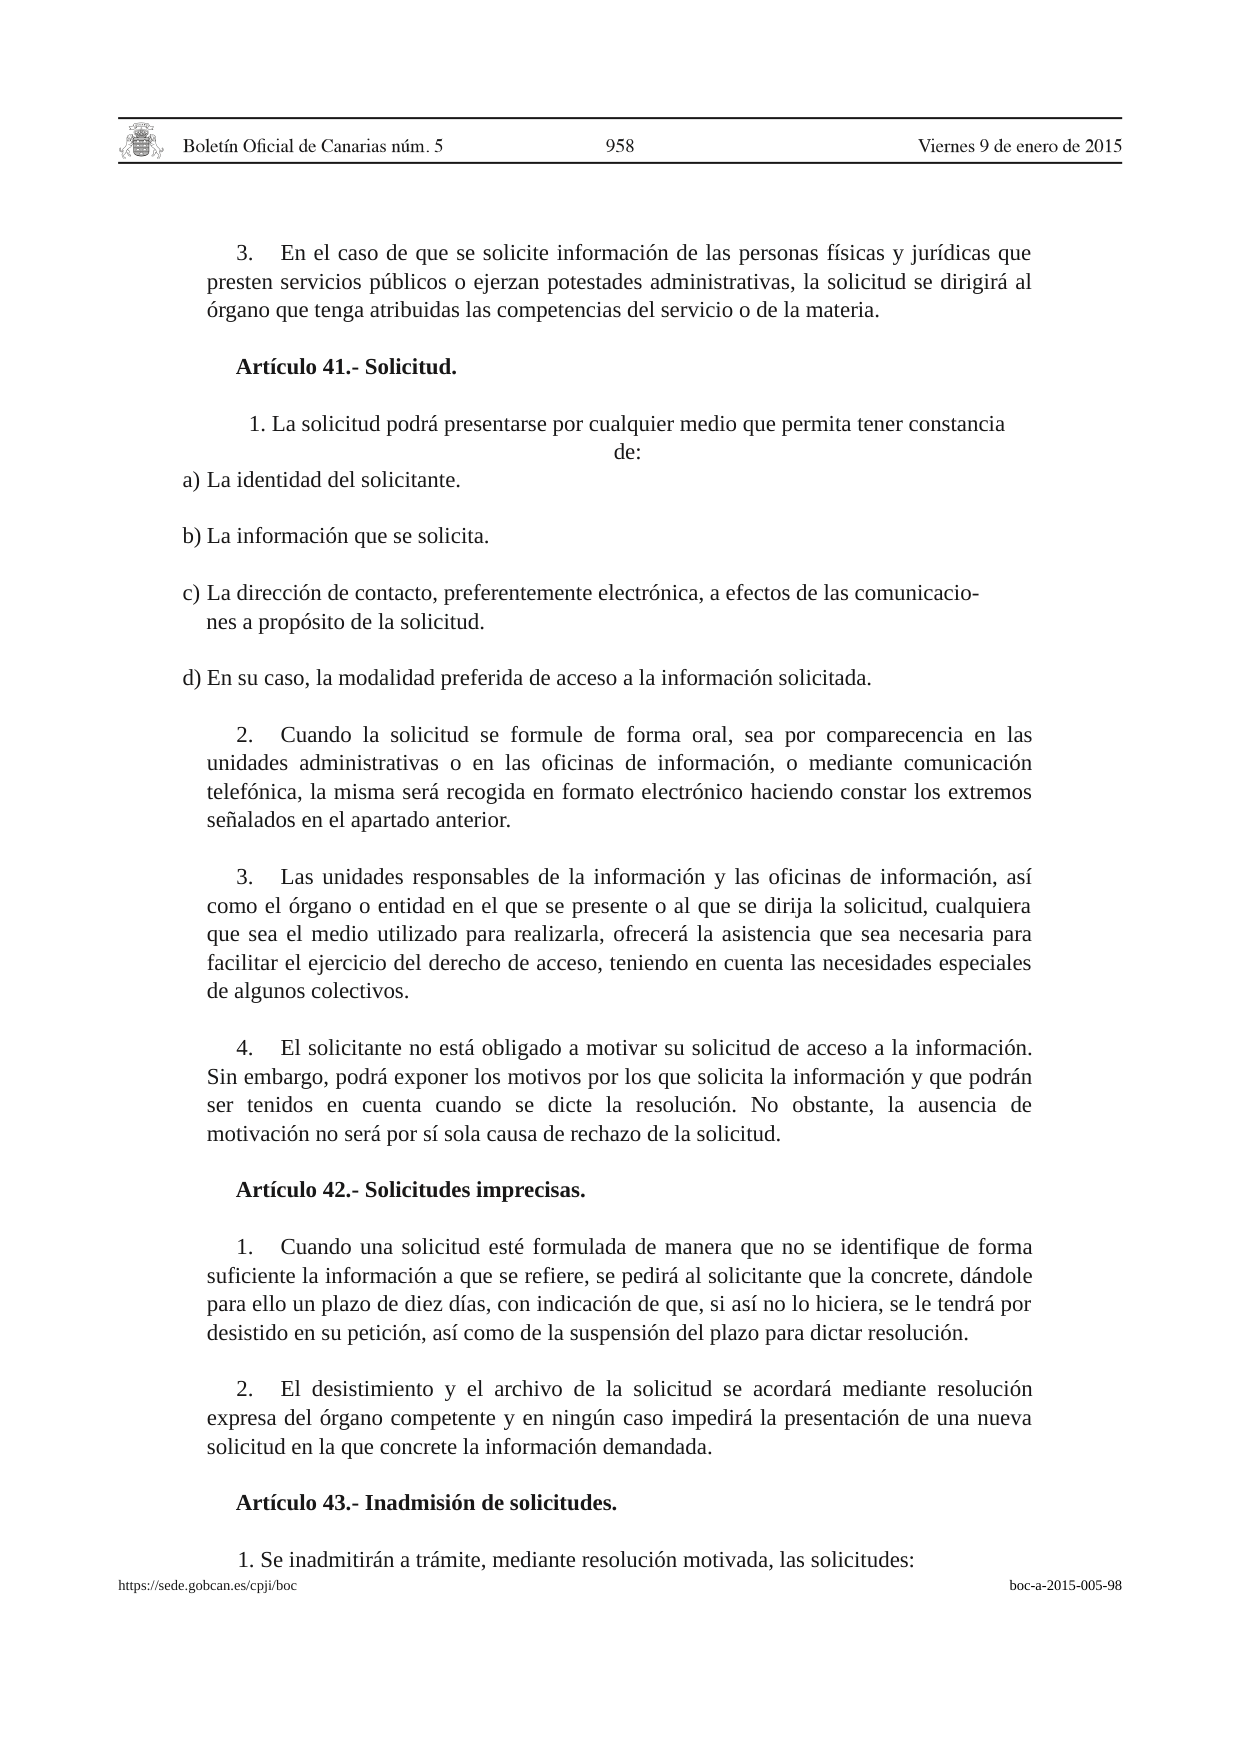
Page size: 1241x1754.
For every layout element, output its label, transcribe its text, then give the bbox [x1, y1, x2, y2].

list La información que se solicita. [182, 523, 1034, 549]
list Cuando la solicitud se formule de forma oral, sea por comparecencia en las unidades administrativas o en las oficinas de información, o mediante comunicación telefónica, la misma será recogida en formato electrónico haciendo constar los extremos señalados en el apartado anterior. [207, 721, 1034, 833]
text 1. Se inadmitirán a trámite, mediante resolución motivada, las solicitudes: [237, 1546, 1034, 1572]
list La identidad del solicitante. [182, 466, 1034, 492]
list Las unidades responsables de la información y las oficinas de información, así como el órgano o entidad en el que se presente o al que se dirija la solicitud, cualquiera que sea el medio utilizado para realizarla, ofrecerá la asistencia que sea necesaria para facilitar el ejercicio del derecho de acceso, teniendo en cuenta las necesidades especiales de algunos colectivos. [207, 863, 1034, 1004]
list El desistimiento y el archivo de la solicitud se acordará mediante resolución expresa del órgano competente y en ningún caso impedirá la presentación de una nueva solicitud en la que concrete la información demandada. [207, 1376, 1034, 1459]
text Artículo 41.- Solicitud. [236, 353, 1034, 379]
list En el caso de que se solicite información de las personas físicas y jurídicas que presten servicios públicos o ejerzan potestades administrativas, la solicitud se dirigirá al órgano que tenga atribuidas las competencias del servicio o de la materia. [207, 239, 1034, 323]
text Artículo 42.- Solicitudes imprecisas. [236, 1176, 1034, 1203]
list En su caso, la modalidad preferida de acceso a la información solicitada. [182, 664, 1034, 691]
text nes a propósito de la solicitud. [206, 608, 1034, 634]
list Cuando una solicitud esté formulada de manera que no se identifique de forma suficiente la información a que se refiere, se pedirá al solicitante que la concrete, dándole para ello un plazo de diez días, con indicación de que, si así no lo hiciera, se le tendrá por desistido en su petición, así como de la suspensión del plazo para dictar resolución. [207, 1233, 1034, 1345]
text 1. La solicitud podrá presentarse por cualquier medio que permita tener constancia de: [237, 409, 1018, 464]
text Artículo 43.- Inadmisión de solicitudes. [236, 1489, 1034, 1516]
list La dirección de contacto, preferentemente electrónica, a efectos de las comunicacio- [182, 579, 1034, 605]
list El solicitante no está obligado a motivar su solicitud de acceso a la información. Sin embargo, podrá exponer los motivos por los que solicita la información y que podrán ser tenidos en cuenta cuando se dicte la resolución. No obstante, la ausencia de motivación no será por sí sola causa de rechazo de la solicitud. [207, 1034, 1034, 1146]
